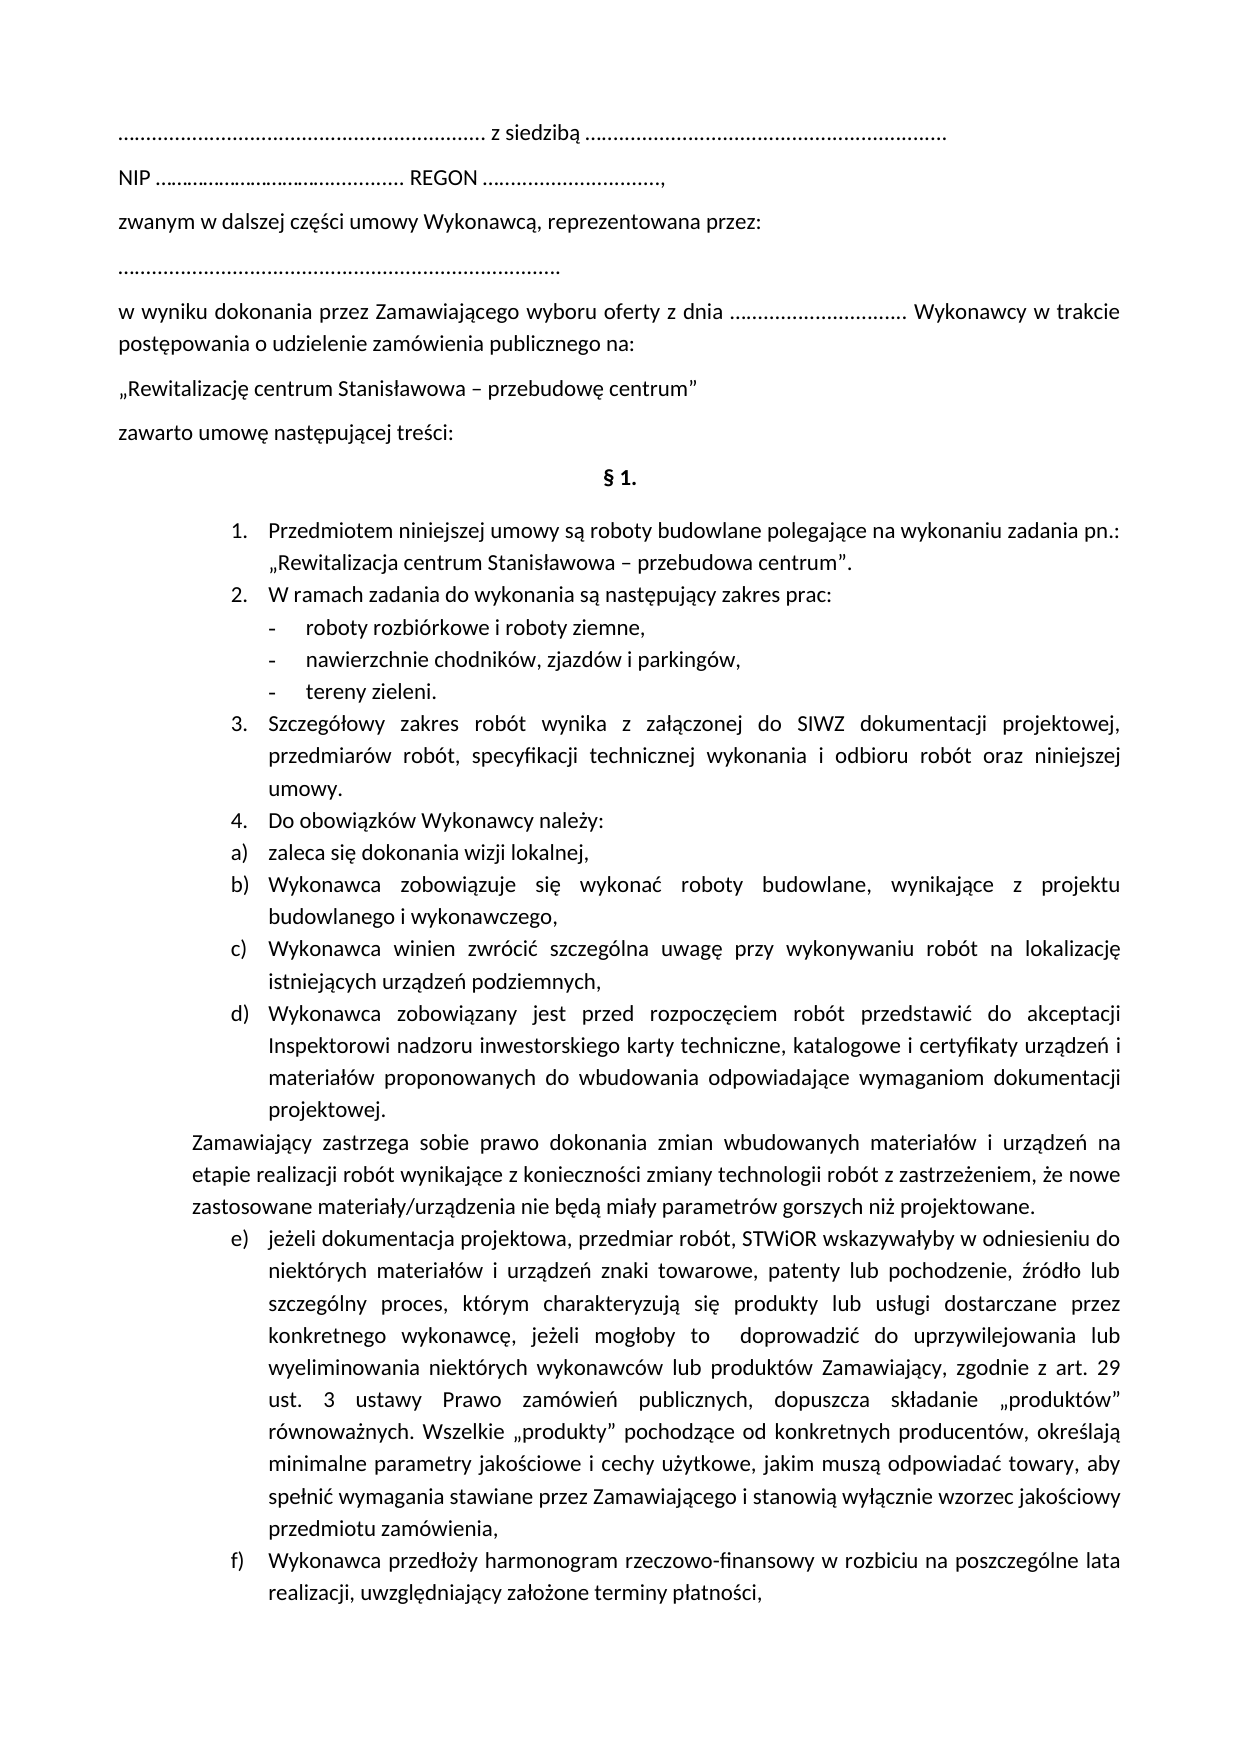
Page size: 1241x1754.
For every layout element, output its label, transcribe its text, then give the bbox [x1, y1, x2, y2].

list roboty rozbiórkowe i roboty ziemne, [268, 613, 1122, 641]
list Wykonawca zobowiązany jest przed rozpoczęciem robót przedstawić do akceptacji Inspektorowi nadzoru inwestorskiego karty techniczne, katalogowe i certyfikaty urządzeń i materiałów proponowanych do wbudowania odpowiadające wymaganiom dokumentacji projektowej. [231, 999, 1122, 1123]
list zaleca się dokonania wizji lokalnej, [231, 838, 1122, 866]
text w wyniku dokonania przez Zamawiającego wyboru oferty z dnia …............................ Wykonawcy w trakcie postępowania o udzielenie zamówienia publicznego na: [118, 297, 1122, 357]
list Wykonawca zobowiązuje się wykonać roboty budowlane, wynikające z projektu budowlanego i wykonawczego, [231, 870, 1122, 930]
text Zamawiający zastrzega sobie prawo dokonania zmian wbudowanych materiałów i urządzeń na etapie realizacji robót wynikające z konieczności zmiany technologii robót z zastrzeżeniem, że nowe zastosowane materiały/urządzenia nie będą miały parametrów gorszych niż projektowane. [192, 1128, 1122, 1220]
list Przedmiotem niniejszej umowy są roboty budowlane polegające na wykonaniu zadania pn.: „Rewitalizacja centrum Stanisławowa – przebudowa centrum”. [231, 516, 1122, 576]
list jeżeli dokumentacja projektowa, przedmiar robót, STWiOR wskazywałyby w odniesieniu do niektórych materiałów i urządzeń znaki towarowe, patenty lub pochodzenie, źródło lub szczególny proces, którym charakteryzują się produkty lub usługi dostarczane przez konkretnego wykonawcę, jeżeli mogłoby to doprowadzić do uprzywilejowania lub wyeliminowania niektórych wykonawców lub produktów Zamawiający, zgodnie z art. 29 ust. 3 ustawy Prawo zamówień publicznych, dopuszcza składanie „produktów” równoważnych. Wszelkie „produkty” pochodzące od konkretnych producentów, określają minimalne parametry jakościowe i cechy użytkowe, jakim muszą odpowiadać towary, aby spełnić wymagania stawiane przez Zamawiającego i stanowią wyłącznie wzorzec jakościowy przedmiotu zamówienia, [231, 1224, 1122, 1542]
text …............................................................. z siedzibą …............................................................ [118, 118, 1122, 146]
text zwanym w dalszej części umowy Wykonawcą, reprezentowana przez: [118, 207, 1122, 236]
text „Rewitalizację centrum Stanisławowa – przebudowę centrum” [118, 374, 1122, 402]
text zawarto umowę następującej treści: [118, 418, 1122, 446]
list Wykonawca winien zwrócić szczególna uwagę przy wykonywaniu robót na lokalizację istniejących urządzeń podziemnych, [231, 934, 1122, 995]
list W ramach zadania do wykonania są następujący zakres prac: [231, 581, 1122, 608]
list tereny zieleni. [268, 677, 1122, 705]
list nawierzchnie chodników, zjazdów i parkingów, [268, 645, 1122, 673]
list Wykonawca przedłoży harmonogram rzeczowo-finansowy w rozbiciu na poszczególne lata realizacji, uwzględniający założone terminy płatności, [231, 1546, 1122, 1606]
text § 1. [118, 463, 1122, 491]
list Do obowiązków Wykonawcy należy: [231, 806, 1122, 834]
text NIP ……………………………............. REGON …............................, [118, 163, 1122, 191]
text ….......................................................................... [118, 252, 1122, 280]
list Szczegółowy zakres robót wynika z załączonej do SIWZ dokumentacji projektowej, przedmiarów robót, specyfikacji technicznej wykonania i odbioru robót oraz niniejszej umowy. [231, 709, 1122, 802]
